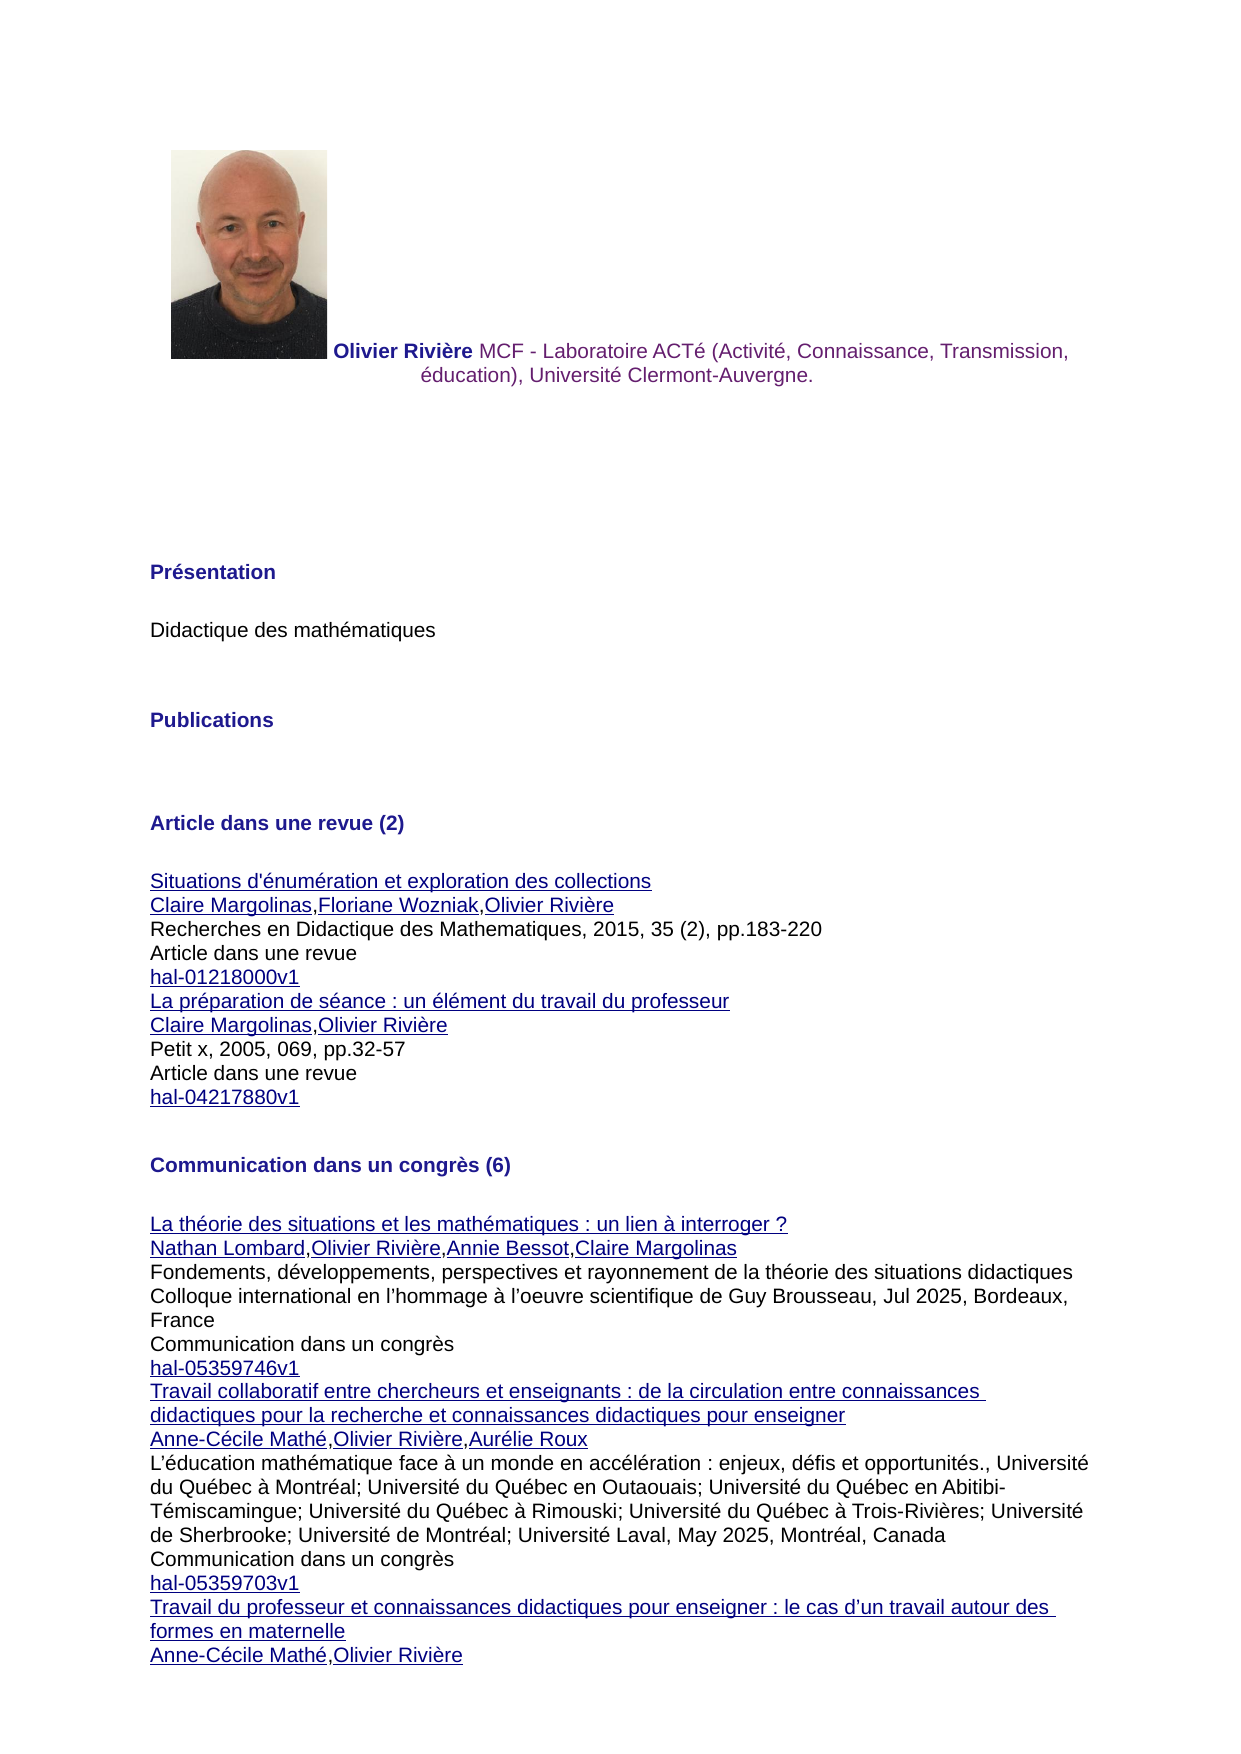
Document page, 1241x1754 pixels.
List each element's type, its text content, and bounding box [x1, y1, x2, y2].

subtitle Olivier Rivière MCF - Laboratoire ACTé (Activité, Connaissance, Transmission, éducation), Université Clermont-Auvergne. [150, 150, 1090, 387]
subtitle Article dans une revue (2) [150, 811, 1090, 834]
picture [171, 150, 328, 359]
table_cell La préparation de séance : un élément du travail du professeur Claire Margolinas,Olivier Rivière Petit x, 2005, 069, pp.32-57 Article dans une revue hal-04217880v1 [150, 989, 1090, 1108]
table_header Situations d'énumération et exploration des collections Claire Margolinas,Floriane Wozniak,Olivier Rivière Recherches en Didactique des Mathematiques, 2015, 35 (2), pp.183-220 Article dans une revue hal-01218000v1 [150, 869, 1090, 989]
table_cell Travail du professeur et connaissances didactiques pour enseigner : le cas d’un travail autour des formes en maternelle Anne-Cécile Mathé,Olivier Rivière [150, 1595, 1090, 1667]
table_cell Travail collaboratif entre chercheurs et enseignants : de la circulation entre connaissances didactiques pour la recherche et connaissances didactiques pour enseigner Anne-Cécile Mathé,Olivier Rivière,Aurélie Roux L’éducation mathématique face à un monde en accélération : enjeux, défis et opportunités., Université du Québec à Montréal; Université du Québec en Outaouais; Université du Québec en Abitibi-Témiscamingue; Université du Québec à Rimouski; Université du Québec à Trois-Rivières; Université de Sherbrooke; Université de Montréal; Université Laval, May 2025, Montréal, Canada Communication dans un congrès hal-05359703v1 [150, 1379, 1090, 1595]
subtitle Présentation [150, 559, 1090, 583]
subtitle Publications [150, 707, 1090, 731]
text Didactique des mathématiques [150, 618, 1090, 642]
subtitle Communication dans un congrès (6) [150, 1153, 1090, 1177]
table_header La théorie des situations et les mathématiques : un lien à interroger ? Nathan Lombard,Olivier Rivière,Annie Bessot,Claire Margolinas Fondements, développements, perspectives et rayonnement de la théorie des situations didactiques Colloque international en l’hommage à l’oeuvre scientifique de Guy Brousseau, Jul 2025, Bordeaux, France Communication dans un congrès hal-05359746v1 [150, 1212, 1090, 1379]
